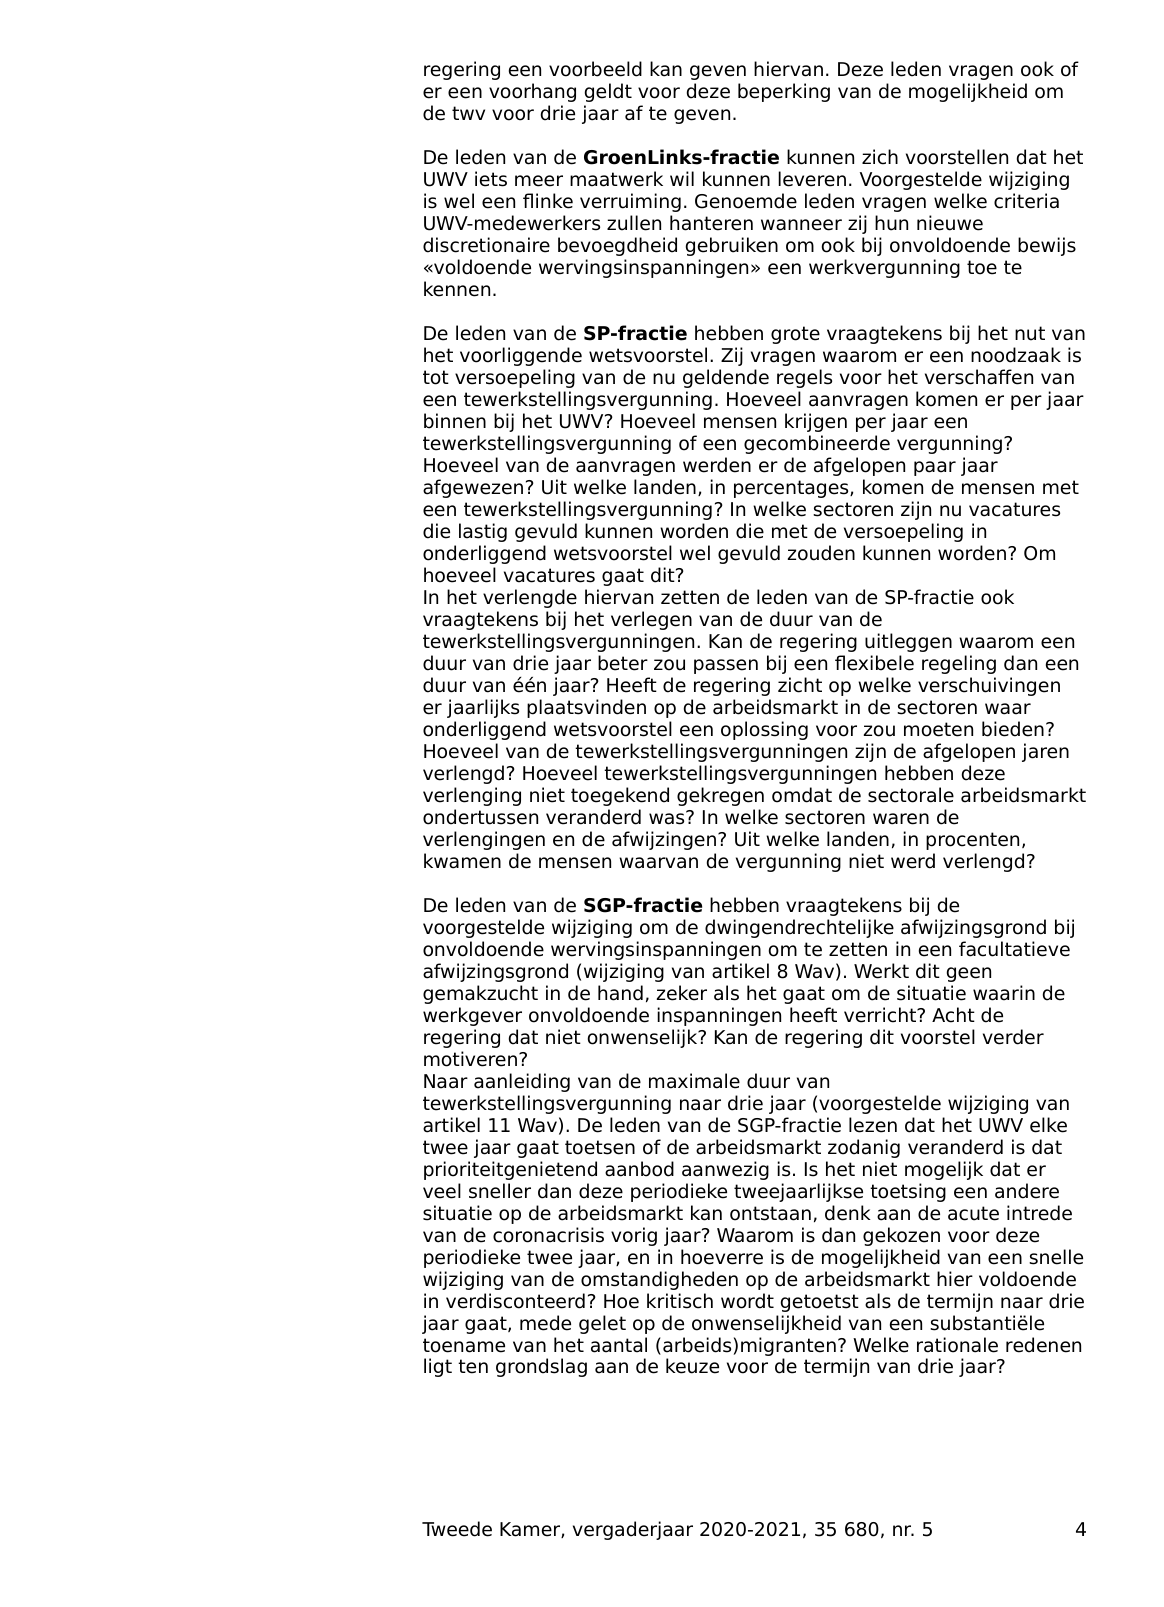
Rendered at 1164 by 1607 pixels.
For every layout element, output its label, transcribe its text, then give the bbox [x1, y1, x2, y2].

text Naar aanleiding van de maximale duur van tewerkstellingsvergunning naar drie jaar (voorgestelde wijziging van artikel 11 Wav). De leden van de SGP-fractie lezen dat het UWV elke twee jaar gaat toetsen of de arbeidsmarkt zodanig veranderd is dat prioriteitgenietend aanbod aanwezig is. Is het niet mogelijk dat er veel sneller dan deze periodieke tweejaarlijkse toetsing een andere situatie op de arbeidsmarkt kan ontstaan, denk aan de acute intrede van de coronacrisis vorig jaar? Waarom is dan gekozen voor deze periodieke twee jaar, en in hoeverre is de mogelijkheid van een snelle wijziging van de omstandigheden op de arbeidsmarkt hier voldoende in verdisconteerd? Hoe kritisch wordt getoetst als de termijn naar drie jaar gaat, mede gelet op de onwenselijkheid van een substantiële toename van het aantal (arbeids)migranten? Welke rationale redenen ligt ten grondslag aan de keuze voor de termijn van drie jaar? [422, 1071, 1087, 1378]
text De leden van de GroenLinks-fractie kunnen zich voorstellen dat het UWV iets meer maatwerk wil kunnen leveren. Voorgestelde wijziging is wel een flinke verruiming. Genoemde leden vragen welke criteria UWV-medewerkers zullen hanteren wanneer zij hun nieuwe discretionaire bevoegdheid gebruiken om ook bij onvoldoende bewijs «voldoende wervingsinspanningen» een werkvergunning toe te kennen. [422, 147, 1087, 301]
text regering een voorbeeld kan geven hiervan. Deze leden vragen ook of er een voorhang geldt voor deze beperking van de mogelijkheid om de twv voor drie jaar af te geven. [422, 59, 1087, 125]
text De leden van de SGP-fractie hebben vraagtekens bij de voorgestelde wijziging om de dwingendrechtelijke afwijzingsgrond bij onvoldoende wervingsinspanningen om te zetten in een facultatieve afwijzingsgrond (wijziging van artikel 8 Wav). Werkt dit geen gemakzucht in de hand, zeker als het gaat om de situatie waarin de werkgever onvoldoende inspanningen heeft verricht? Acht de regering dat niet onwenselijk? Kan de regering dit voorstel verder motiveren? [422, 895, 1087, 1071]
text De leden van de SP-fractie hebben grote vraagtekens bij het nut van het voorliggende wetsvoorstel. Zij vragen waarom er een noodzaak is tot versoepeling van de nu geldende regels voor het verschaffen van een tewerkstellingsvergunning. Hoeveel aanvragen komen er per jaar binnen bij het UWV? Hoeveel mensen krijgen per jaar een tewerkstellingsvergunning of een gecombineerde vergunning? Hoeveel van de aanvragen werden er de afgelopen paar jaar afgewezen? Uit welke landen, in percentages, komen de mensen met een tewerkstellingsvergunning? In welke sectoren zijn nu vacatures die lastig gevuld kunnen worden die met de versoepeling in onderliggend wetsvoorstel wel gevuld zouden kunnen worden? Om hoeveel vacatures gaat dit? [422, 323, 1087, 587]
text In het verlengde hiervan zetten de leden van de SP-fractie ook vraagtekens bij het verlegen van de duur van de tewerkstellingsvergunningen. Kan de regering uitleggen waarom een duur van drie jaar beter zou passen bij een flexibele regeling dan een duur van één jaar? Heeft de regering zicht op welke verschuivingen er jaarlijks plaatsvinden op de arbeidsmarkt in de sectoren waar onderliggend wetsvoorstel een oplossing voor zou moeten bieden? Hoeveel van de tewerkstellingsvergunningen zijn de afgelopen jaren verlengd? Hoeveel tewerkstellingsvergunningen hebben deze verlenging niet toegekend gekregen omdat de sectorale arbeidsmarkt ondertussen veranderd was? In welke sectoren waren de verlengingen en de afwijzingen? Uit welke landen, in procenten, kwamen de mensen waarvan de vergunning niet werd verlengd? [422, 587, 1087, 873]
